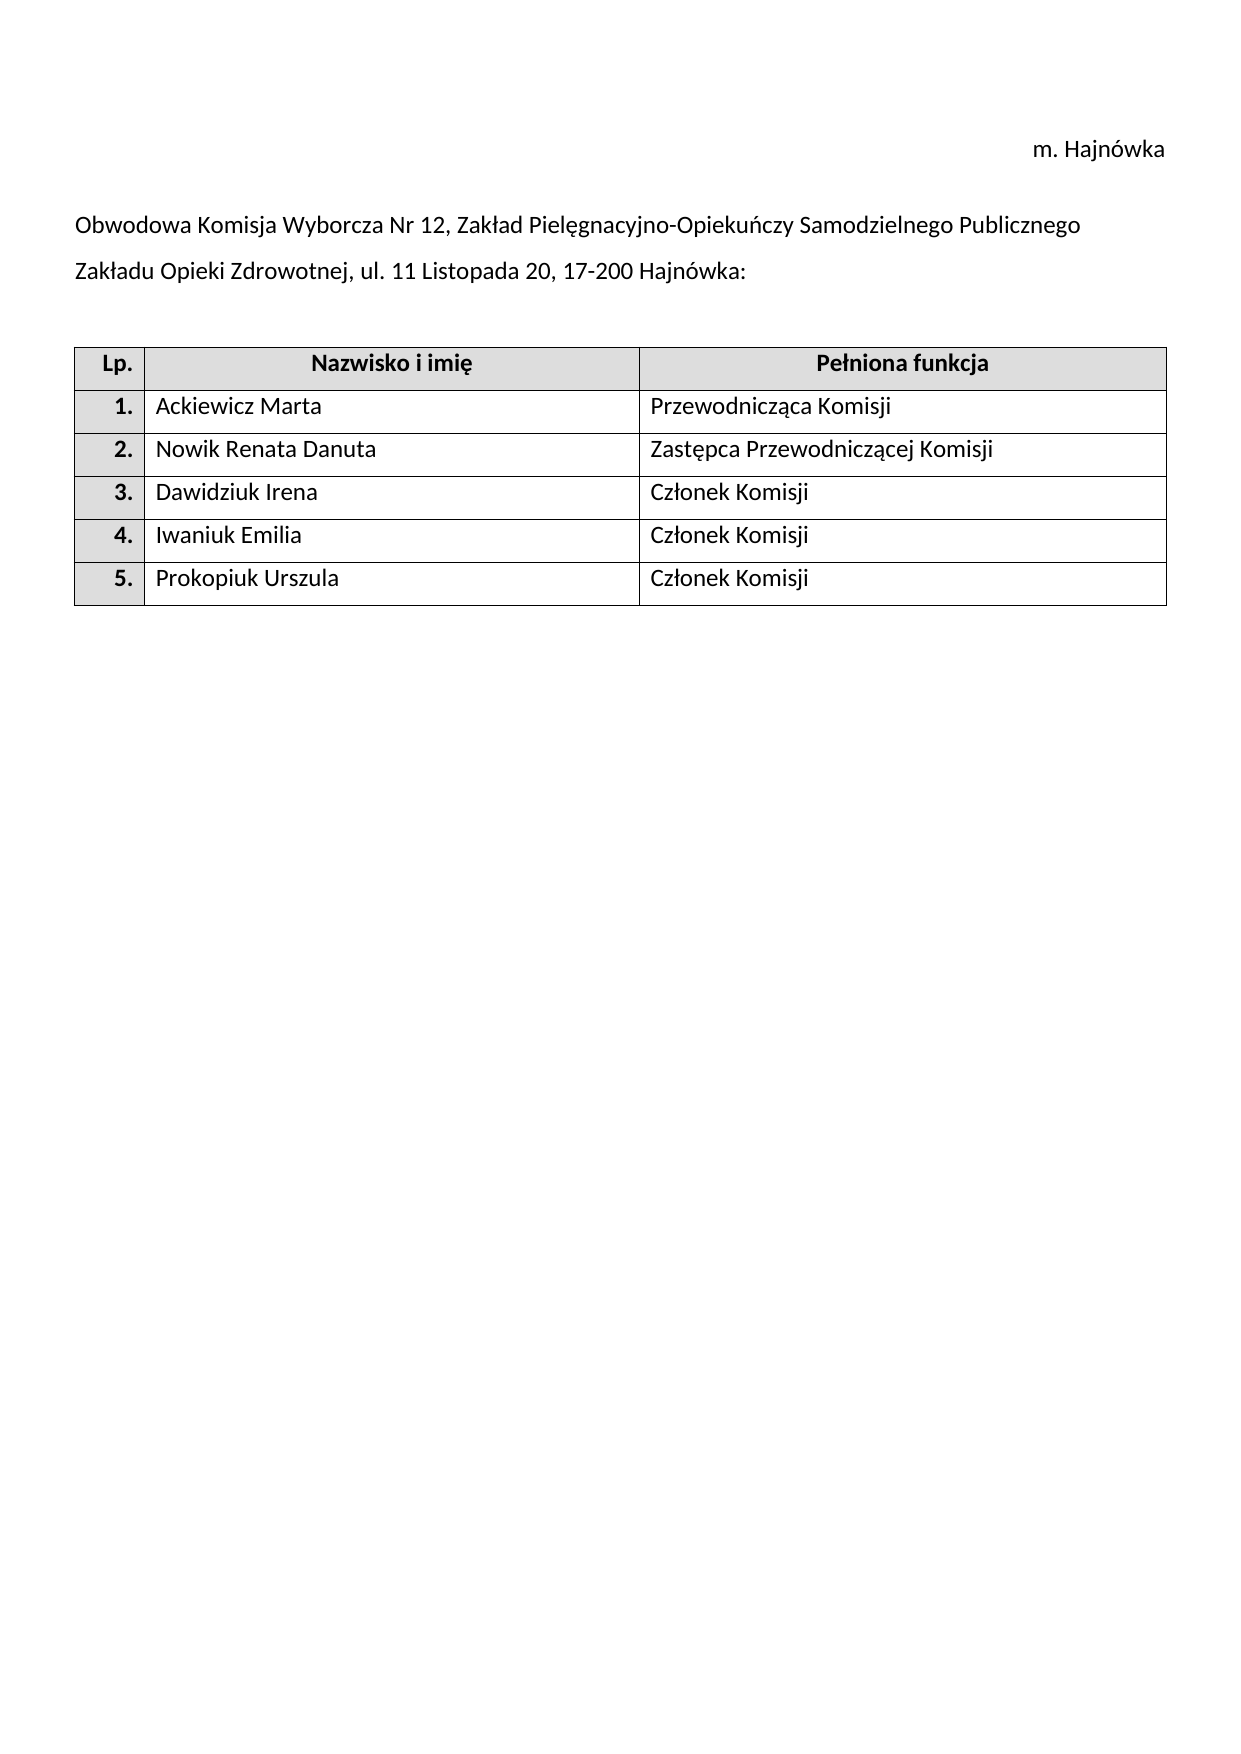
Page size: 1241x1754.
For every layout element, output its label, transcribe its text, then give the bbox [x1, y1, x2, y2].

table_cell Członek Komisji [640, 520, 1166, 562]
table_cell Ackiewicz Marta [145, 391, 639, 433]
table_cell Dawidziuk Irena [145, 477, 639, 519]
table_cell 2. [75, 434, 144, 476]
table_header Pełniona funkcja [640, 348, 1166, 390]
table_cell Członek Komisji [640, 477, 1166, 519]
table_cell 4. [75, 520, 144, 562]
table_cell Iwaniuk Emilia [145, 520, 639, 562]
table_cell Członek Komisji [640, 563, 1166, 605]
table_cell Zastępca Przewodniczącej Komisji [640, 434, 1166, 476]
table_header Lp. [75, 348, 144, 390]
text m. Hajnówka [75, 133, 1165, 164]
table_cell Prokopiuk Urszula [145, 563, 639, 605]
table_cell Przewodnicząca Komisji [640, 391, 1166, 433]
table_cell Nowik Renata Danuta [145, 434, 639, 476]
table_header Nazwisko i imię [145, 348, 639, 390]
table_cell 1. [75, 391, 144, 433]
table_cell 3. [75, 477, 144, 519]
table_cell 5. [75, 563, 144, 605]
text Obwodowa Komisja Wyborcza Nr 12, Zakład Pielęgnacyjno-Opiekuńczy Samodzielnego Publicznego Zakładu Opieki Zdrowotnej, ul. 11 Listopada 20, 17-200 Hajnówka: [75, 209, 1165, 286]
